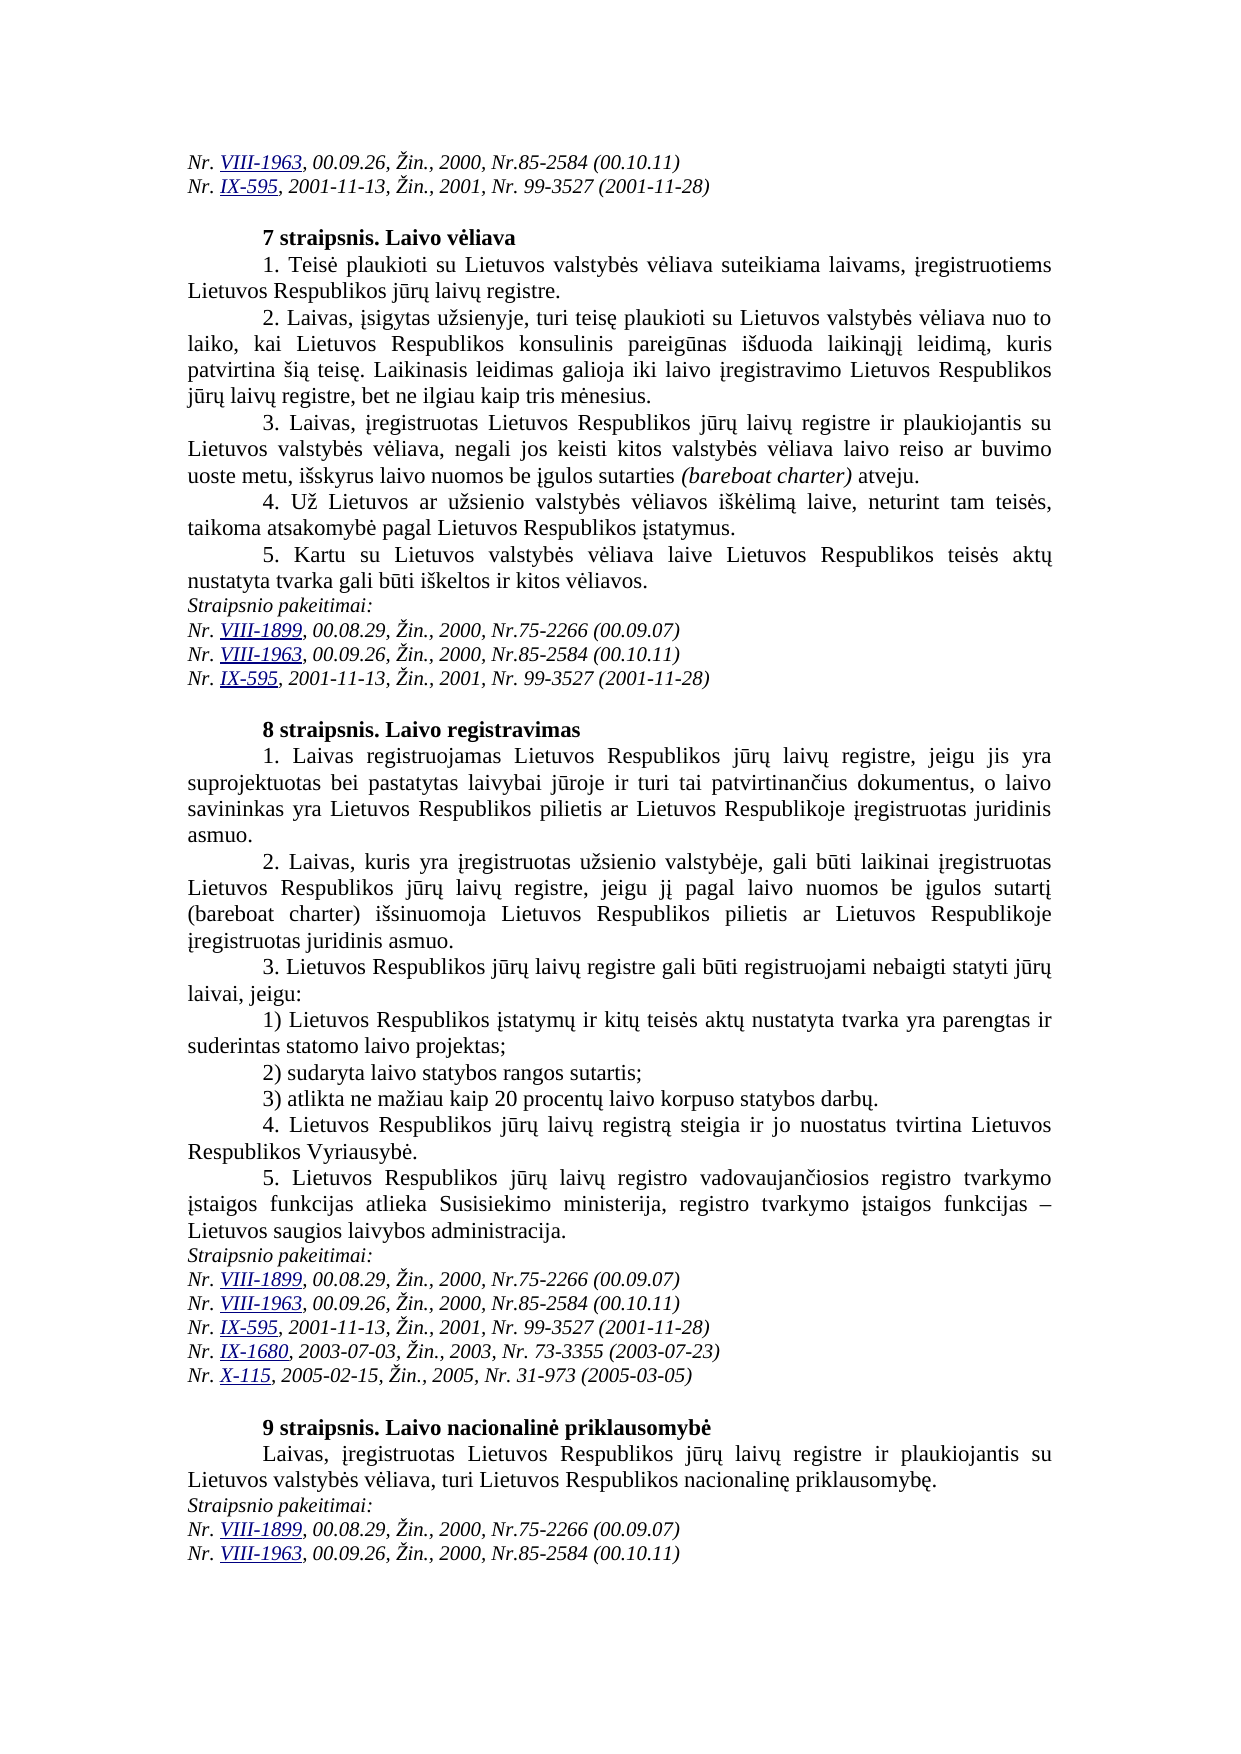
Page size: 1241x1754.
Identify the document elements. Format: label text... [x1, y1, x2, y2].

text Nr. IX-595, 2001-11-13, Žin., 2001, Nr. 99-3527 (2001-11-28) [187, 174, 1053, 198]
text Nr. X-115, 2005-02-15, Žin., 2005, Nr. 31-973 (2005-03-05) [187, 1363, 1053, 1387]
text 3. Lietuvos Respublikos jūrų laivų registre gali būti registruojami nebaigti statyti jūrų laivai, jeigu: [187, 953, 1053, 1006]
text Straipsnio pakeitimai: [187, 1243, 1053, 1267]
text 7 straipsnis. Laivo vėliava [187, 224, 1053, 251]
text Nr. VIII-1963, 00.09.26, Žin., 2000, Nr.85-2584 (00.10.11) [187, 1541, 1053, 1565]
text Nr. VIII-1963, 00.09.26, Žin., 2000, Nr.85-2584 (00.10.11) [187, 1291, 1053, 1315]
text Nr. VIII-1963, 00.09.26, Žin., 2000, Nr.85-2584 (00.10.11) [187, 150, 1053, 174]
text Nr. VIII-1963, 00.09.26, Žin., 2000, Nr.85-2584 (00.10.11) [187, 642, 1053, 666]
text Nr. VIII-1899, 00.08.29, Žin., 2000, Nr.75-2266 (00.09.07) [187, 617, 1053, 642]
text 1. Teisė plaukioti su Lietuvos valstybės vėliava suteikiama laivams, įregistruotiems Lietuvos Respublikos jūrų laivų registre. [187, 251, 1053, 303]
text 2. Laivas, įsigytas užsienyje, turi teisę plaukioti su Lietuvos valstybės vėliava nuo to laiko, kai Lietuvos Respublikos konsulinis pareigūnas išduoda laikinąjį leidimą, kuris patvirtina šią teisę. Laikinasis leidimas galioja iki laivo įregistravimo Lietuvos Respublikos jūrų laivų registre, bet ne ilgiau kaip tris mėnesius. [187, 303, 1053, 409]
text 1) Lietuvos Respublikos įstatymų ir kitų teisės aktų nustatyta tvarka yra parengtas ir suderintas statomo laivo projektas; [187, 1006, 1053, 1059]
text Nr. IX-595, 2001-11-13, Žin., 2001, Nr. 99-3527 (2001-11-28) [187, 666, 1053, 690]
text 3) atlikta ne mažiau kaip 20 procentų laivo korpuso statybos darbų. [187, 1085, 1053, 1111]
text 2. Laivas, kuris yra įregistruotas užsienio valstybėje, gali būti laikinai įregistruotas Lietuvos Respublikos jūrų laivų registre, jeigu jį pagal laivo nuomos be įgulos sutartį (bareboat charter) išsinuomoja Lietuvos Respublikos pilietis ar Lietuvos Respublikoje įregistruotas juridinis asmuo. [187, 848, 1053, 953]
text 4. Lietuvos Respublikos jūrų laivų registrą steigia ir jo nuostatus tvirtina Lietuvos Respublikos Vyriausybė. [187, 1111, 1053, 1164]
text Nr. VIII-1899, 00.08.29, Žin., 2000, Nr.75-2266 (00.09.07) [187, 1517, 1053, 1541]
text 4. Už Lietuvos ar užsienio valstybės vėliavos iškėlimą laive, neturint tam teisės, taikoma atsakomybė pagal Lietuvos Respublikos įstatymus. [187, 488, 1053, 541]
text Straipsnio pakeitimai: [187, 1493, 1053, 1517]
text 8 straipsnis. Laivo registravimas [187, 716, 1053, 742]
text 1. Laivas registruojamas Lietuvos Respublikos jūrų laivų registre, jeigu jis yra suprojektuotas bei pastatytas laivybai jūroje ir turi tai patvirtinančius dokumentus, o laivo savininkas yra Lietuvos Respublikos pilietis ar Lietuvos Respublikoje įregistruotas juridinis asmuo. [187, 742, 1053, 848]
text Nr. IX-595, 2001-11-13, Žin., 2001, Nr. 99-3527 (2001-11-28) [187, 1315, 1053, 1339]
text 5. Kartu su Lietuvos valstybės vėliava laive Lietuvos Respublikos teisės aktų nustatyta tvarka gali būti iškeltos ir kitos vėliavos. [187, 541, 1053, 593]
text Nr. VIII-1899, 00.08.29, Žin., 2000, Nr.75-2266 (00.09.07) [187, 1267, 1053, 1291]
text 5. Lietuvos Respublikos jūrų laivų registro vadovaujančiosios registro tvarkymo įstaigos funkcijas atlieka Susisiekimo ministerija, registro tvarkymo įstaigos funkcijas – Lietuvos saugios laivybos administracija. [187, 1164, 1053, 1243]
text 2) sudaryta laivo statybos rangos sutartis; [187, 1059, 1053, 1085]
text 9 straipsnis. Laivo nacionalinė priklausomybė [187, 1414, 1053, 1440]
text Nr. IX-1680, 2003-07-03, Žin., 2003, Nr. 73-3355 (2003-07-23) [187, 1339, 1053, 1363]
text 3. Laivas, įregistruotas Lietuvos Respublikos jūrų laivų registre ir plaukiojantis su Lietuvos valstybės vėliava, negali jos keisti kitos valstybės vėliava laivo reiso ar buvimo uoste metu, išskyrus laivo nuomos be įgulos sutarties (bareboat charter) atveju. [187, 409, 1053, 488]
text Straipsnio pakeitimai: [187, 593, 1053, 617]
text Laivas, įregistruotas Lietuvos Respublikos jūrų laivų registre ir plaukiojantis su Lietuvos valstybės vėliava, turi Lietuvos Respublikos nacionalinę priklausomybę. [187, 1440, 1053, 1493]
